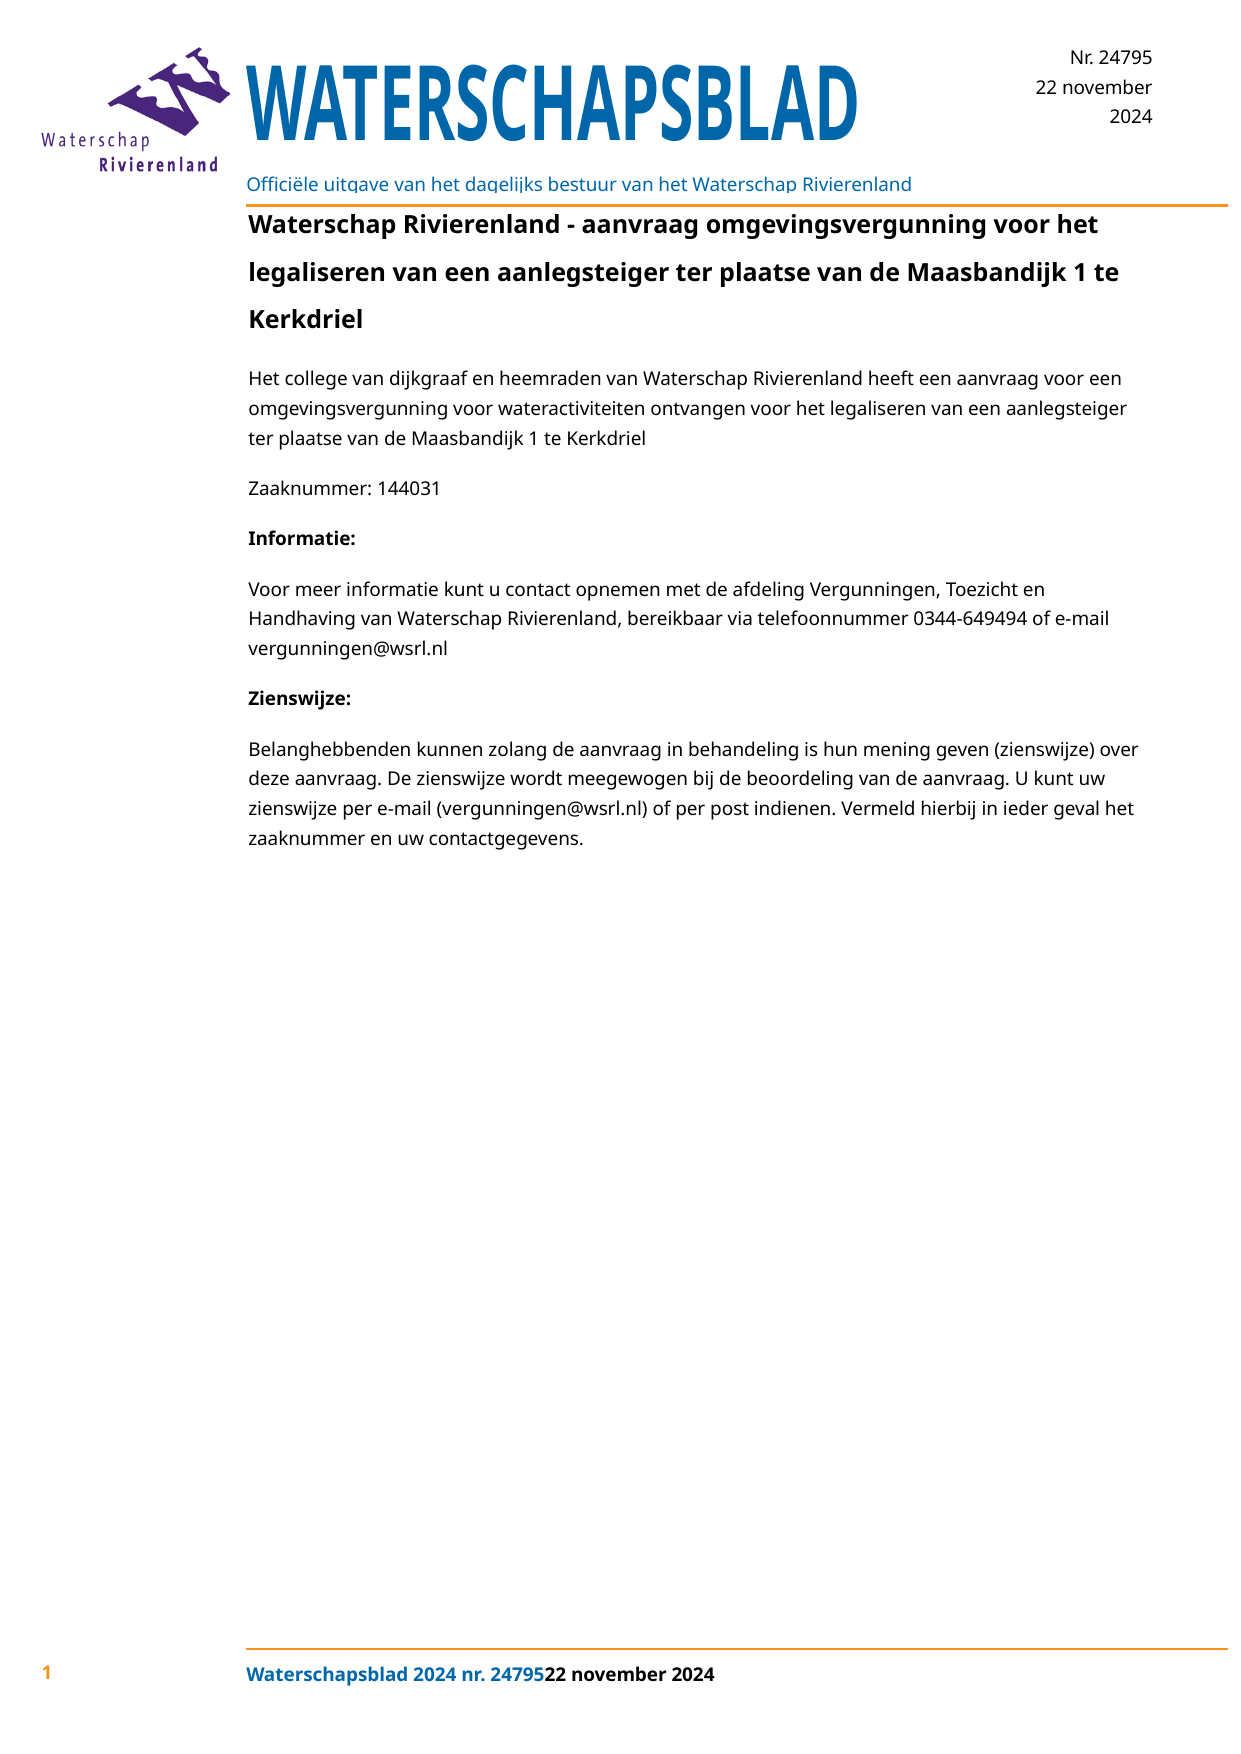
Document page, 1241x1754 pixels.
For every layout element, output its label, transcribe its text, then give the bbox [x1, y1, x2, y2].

text Voor meer informatie kunt u contact opnemen met de afdeling Vergunningen, Toezicht en Handhaving van Waterschap Rivierenland, bereikbaar via telefoonnummer 0344-649494 of e-mail vergunningen@wsrl.nl [248, 576, 1152, 661]
text Zaaknummer: 144031 [248, 475, 1152, 501]
text Belanghebbenden kunnen zolang de aanvraag in behandeling is hun mening geven (zienswijze) over deze aanvraag. De zienswijze wordt meegewogen bij de beoordeling van de aanvraag. U kunt uw zienswijze per e-mail (vergunningen@wsrl.nl) of per post indienen. Vermeld hierbij in ieder geval het zaaknummer en uw contactgegevens. [248, 736, 1152, 850]
text Zienswijze: [248, 686, 1152, 711]
picture [41, 47, 231, 172]
text Waterschap Rivierenland - aanvraag omgevingsvergunning voor het legaliseren van een aanlegsteiger ter plaatse van de Maasbandijk 1 te Kerkdriel [248, 207, 1152, 336]
text Het college van dijkgraaf en heemraden van Waterschap Rivierenland heeft een aanvraag voor een omgevingsvergunning voor wateractiviteiten ontvangen voor het legaliseren van een aanlegsteiger ter plaatse van de Maasbandijk 1 te Kerkdriel [248, 366, 1152, 450]
text Informatie: [248, 526, 1152, 551]
